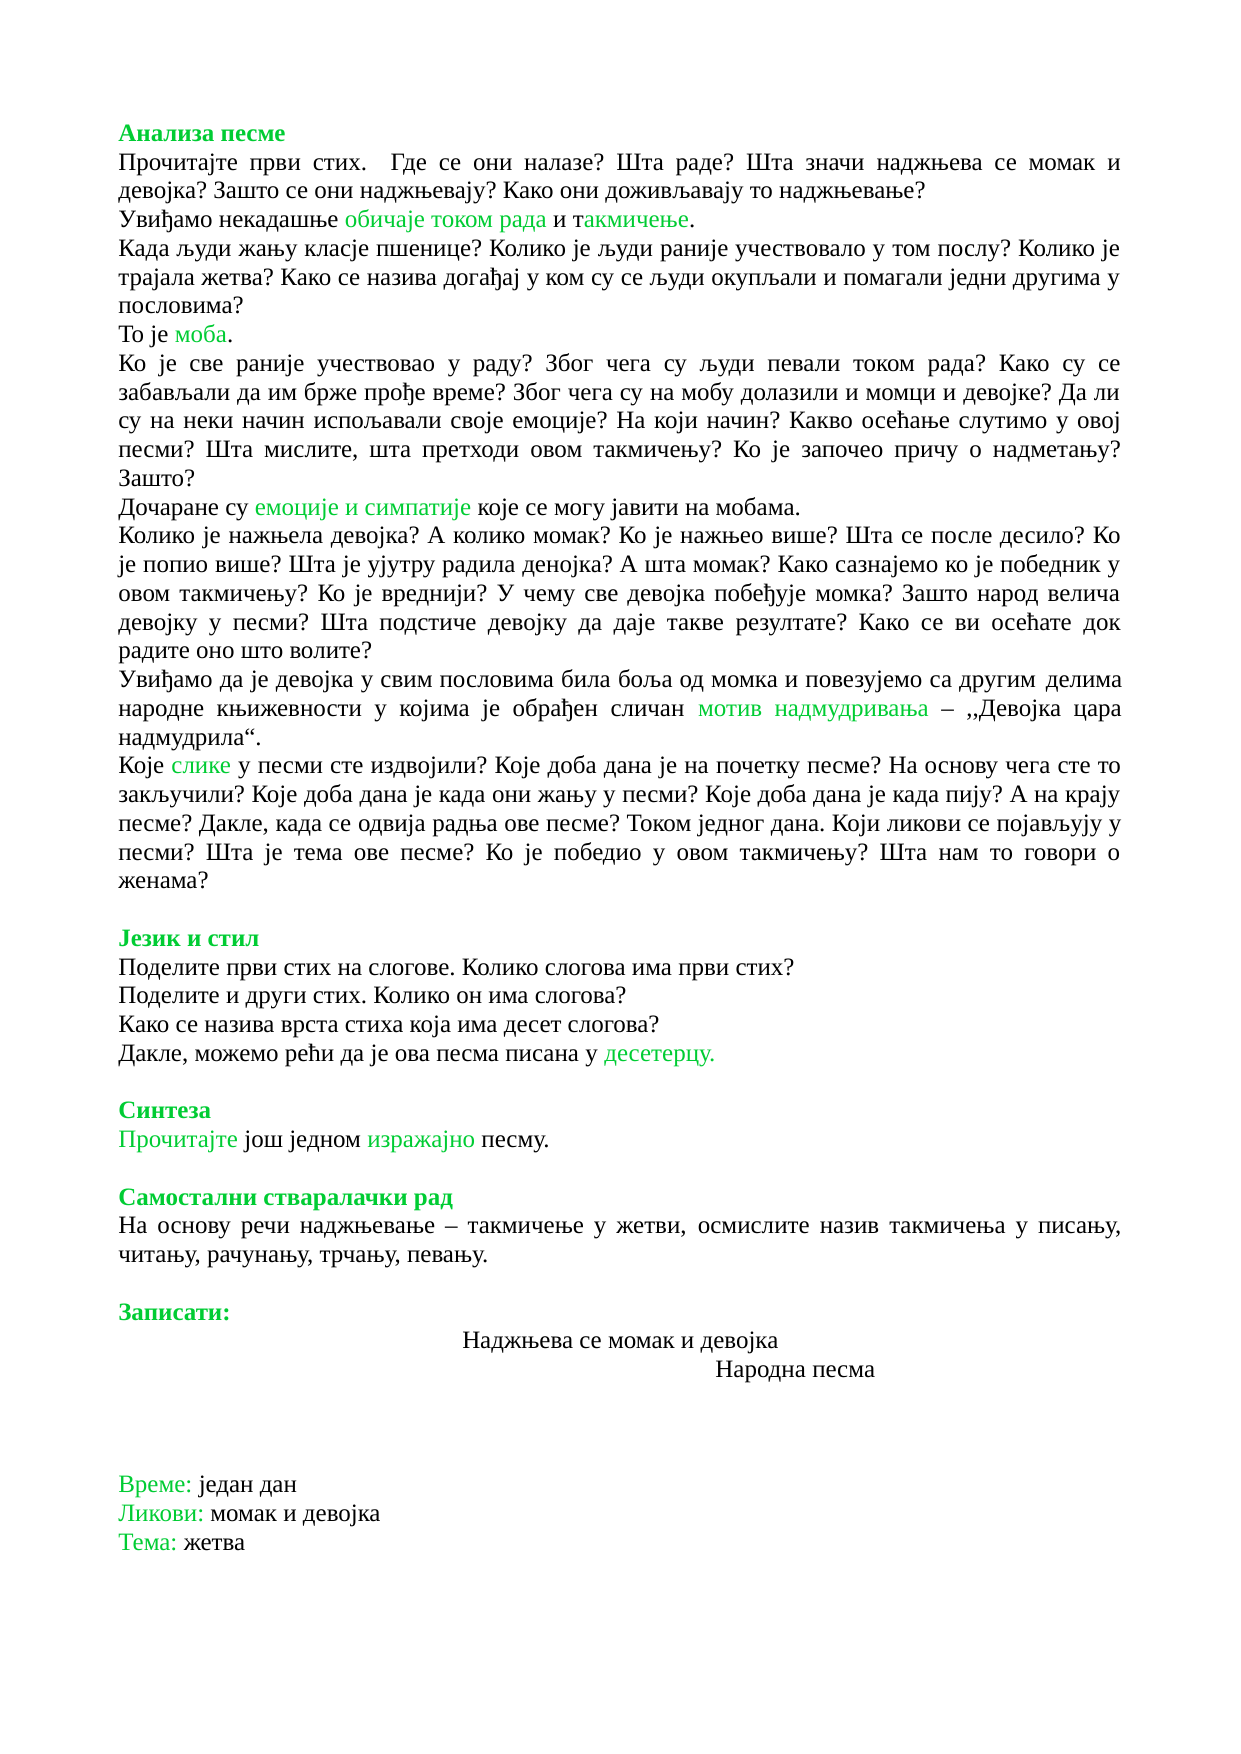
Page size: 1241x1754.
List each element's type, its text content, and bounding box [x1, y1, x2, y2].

text Дакле, можемо рећи да је ова песма писана у десетерцу. [118, 1038, 1122, 1067]
text Тема: жетва [118, 1527, 1122, 1556]
text Ко је све раније учествовао у раду? Због чега су људи певали током рада? Како су се забављали да им брже прође време? Због чега су на мобу долазили и момци и девојке? Да ли су на неки начин испољавали своје емоције? На који начин? Какво осећање слутимо у овој песми? Шта мислите, шта претходи овом такмичењу? Ко је започео причу о надметању? Зашто? [118, 348, 1122, 492]
text Ликови: момак и девојка [118, 1498, 1122, 1527]
text Како се назива врста стиха која има десет слогова? [118, 1009, 1122, 1038]
text Дочаране су емоције и симпатије које се могу јавити на мобама. [118, 492, 1122, 521]
text Наджњева се момак и девојка [118, 1326, 1122, 1354]
text Записати: [118, 1297, 1122, 1326]
text Време: један дан [118, 1469, 1122, 1498]
text Самостални стваралачки рад [118, 1182, 1122, 1211]
text Синтеза [118, 1096, 1122, 1124]
text Анализа песме [118, 118, 1122, 147]
text Увиђамо да је девојка у свим пословима била боља од момка и повезујемо са другим делима народне књижевности у којима је обрађен сличан мотив надмудривања – ,,Девојка цара надмудрила“. [118, 664, 1122, 751]
text Језик и стил [118, 923, 1122, 952]
text Поделите и други стих. Колико он има слогова? [118, 981, 1122, 1009]
text Које слике у песми сте издвојили? Које доба дана је на почетку песме? На основу чега сте то закључили? Које доба дана је када они жању у песми? Које доба дана је када пију? А на крају песме? Дакле, када се одвија радња ове песме? Током једног дана. Који ликови се појављују у песми? Шта је тема ове песме? Ко је победио у овом такмичењу? Шта нам то говори о женама? [118, 751, 1122, 894]
text На основу речи наджњевање – такмичење у жетви, осмислите назив такмичења у писању, читању, рачунању, трчању, певању. [118, 1211, 1122, 1268]
text Увиђамо некадашње обичаје током рада и такмичење. [118, 204, 1122, 233]
text Када људи жању класје пшенице? Колико је људи раније учествовало у том послу? Колико је трајала жетва? Како се назива догађај у ком су се људи окупљали и помагали једни другима у пословима? [118, 233, 1122, 319]
text Прочитајте први стих. Где се они налазе? Шта раде? Шта значи наджњева се момак и девојка? Зашто се они наджњевају? Како они доживљавају то наджњевање? [118, 147, 1122, 204]
text Народна песма [118, 1354, 1122, 1383]
text То је моба. [118, 319, 1122, 348]
text Колико је нажњела девојка? А колико момак? Ко је нажњео више? Шта се после десило? Ко је попио више? Шта је ујутру радила денојка? А шта момак? Како сазнајемо ко је победник у овом такмичењу? Ко је вреднији? У чему све девојка побеђује момка? Зашто народ велича девојку у песми? Шта подстиче девојку да даје такве резултате? Како се ви осећате док радите оно што волите? [118, 521, 1122, 664]
text Поделите први стих на слогове. Колико слогова има први стих? [118, 952, 1122, 981]
text Прочитајте још једном изражајно песму. [118, 1124, 1122, 1153]
